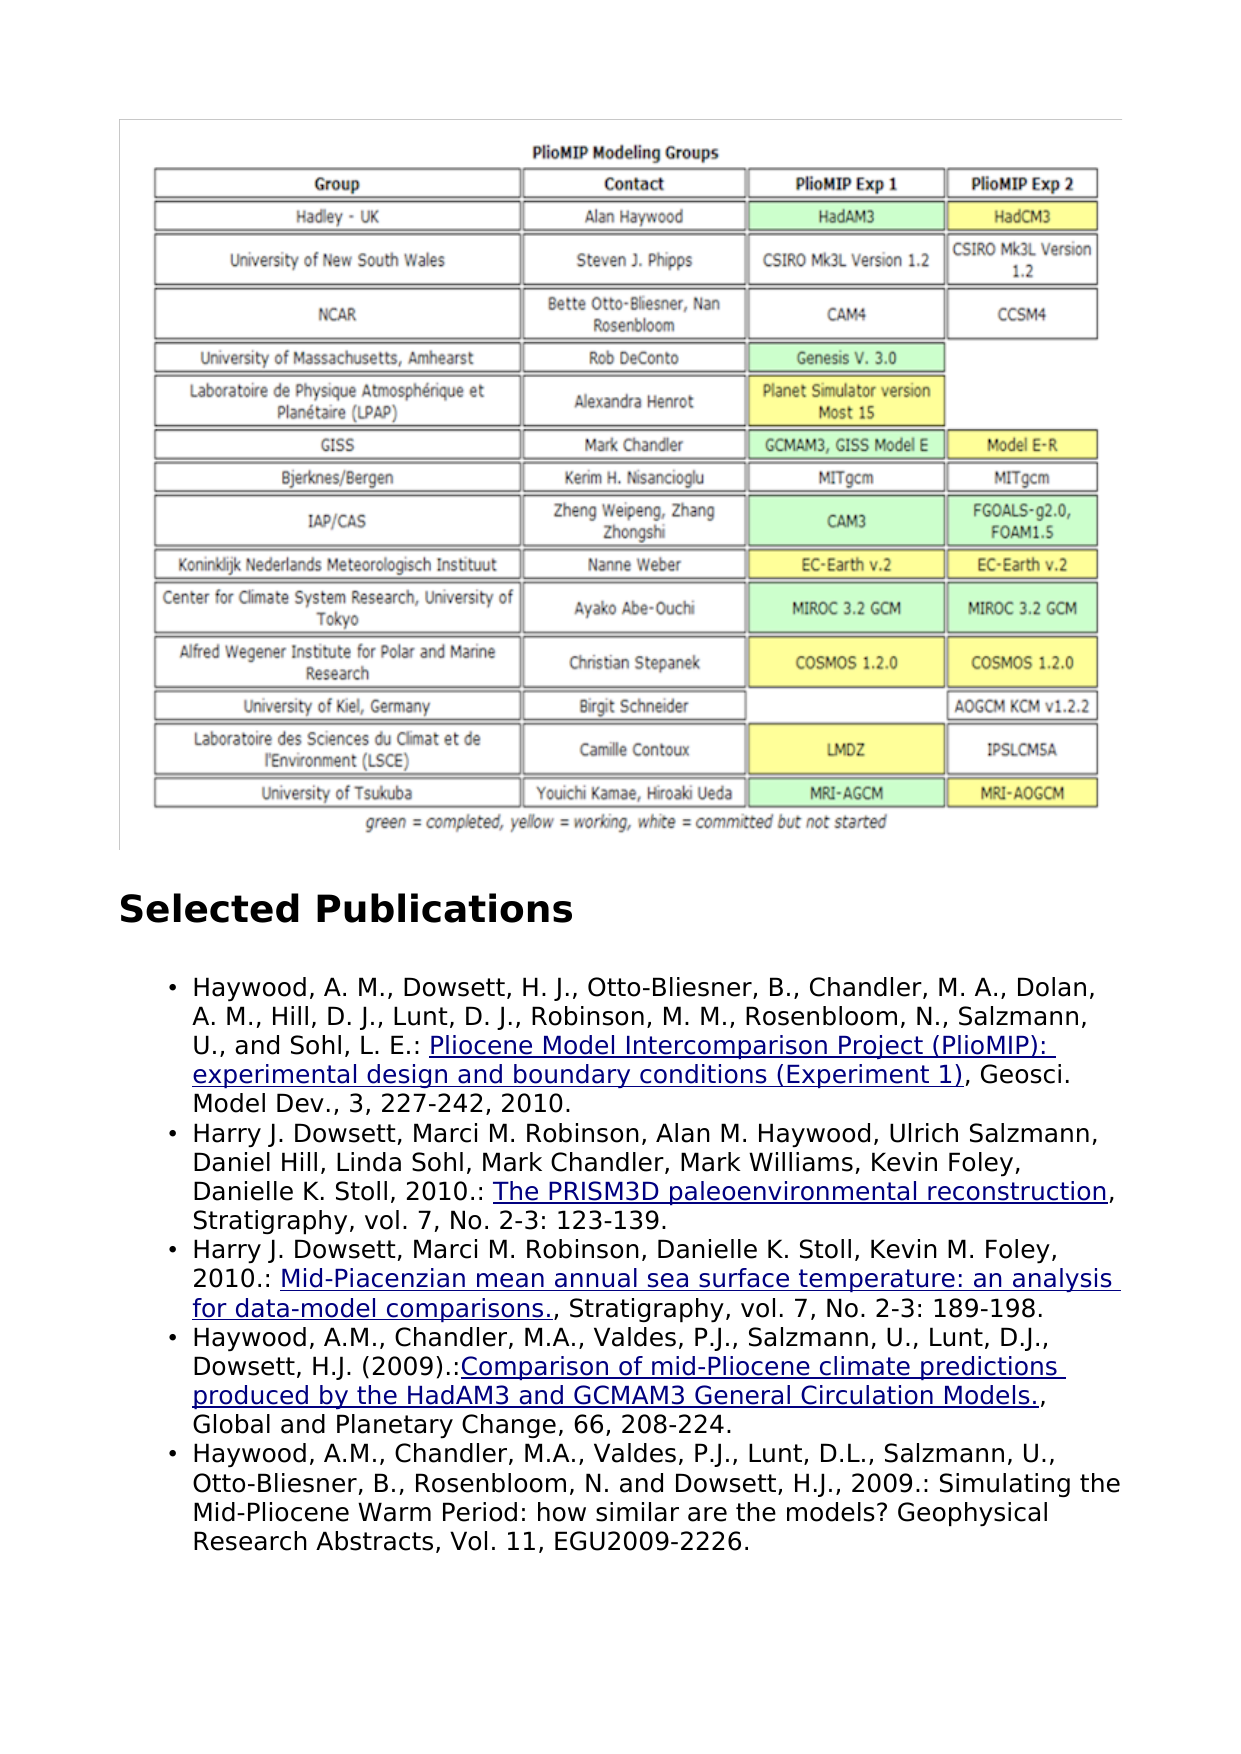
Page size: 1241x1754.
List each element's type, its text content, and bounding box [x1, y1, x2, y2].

subtitle Selected Publications [118, 887, 1122, 931]
list Harry J. Dowsett, Marci M. Robinson, Alan M. Haywood, Ulrich Salzmann, Daniel Hill, Linda Sohl, Mark Chandler, Mark Williams, Kevin Foley, Danielle K. Stoll, 2010.: The PRISM3D paleoenvironmental reconstruction, Stratigraphy, vol. 7, No. 2-3: 123-139. [177, 1119, 1122, 1236]
list Harry J. Dowsett, Marci M. Robinson, Danielle K. Stoll, Kevin M. Foley, 2010.: Mid-Piacenzian mean annual sea surface temperature: an analysis for data-model comparisons., Stratigraphy, vol. 7, No. 2-3: 189-198. [177, 1236, 1122, 1323]
list Haywood, A.M., Chandler, M.A., Valdes, P.J., Lunt, D.L., Salzmann, U., Otto-Bliesner, B., Rosenbloom, N. and Dowsett, H.J., 2009.: Simulating the Mid-Pliocene Warm Period: how similar are the models? Geophysical Research Abstracts, Vol. 11, EGU2009-2226. [177, 1440, 1122, 1556]
list Haywood, A.M., Chandler, M.A., Valdes, P.J., Salzmann, U., Lunt, D.J., Dowsett, H.J. (2009).:Comparison of mid-Pliocene climate predictions produced by the HadAM3 and GCMAM3 General Circulation Models., Global and Planetary Change, 66, 208-224. [177, 1323, 1122, 1440]
list Haywood, A. M., Dowsett, H. J., Otto-Bliesner, B., Chandler, M. A., Dolan, A. M., Hill, D. J., Lunt, D. J., Robinson, M. M., Rosenbloom, N., Salzmann, U., and Sohl, L. E.: Pliocene Model Intercomparison Project (PlioMIP): experimental design and boundary conditions (Experiment 1), Geosci. Model Dev., 3, 227-242, 2010. [177, 973, 1122, 1119]
picture [118, 118, 1123, 850]
